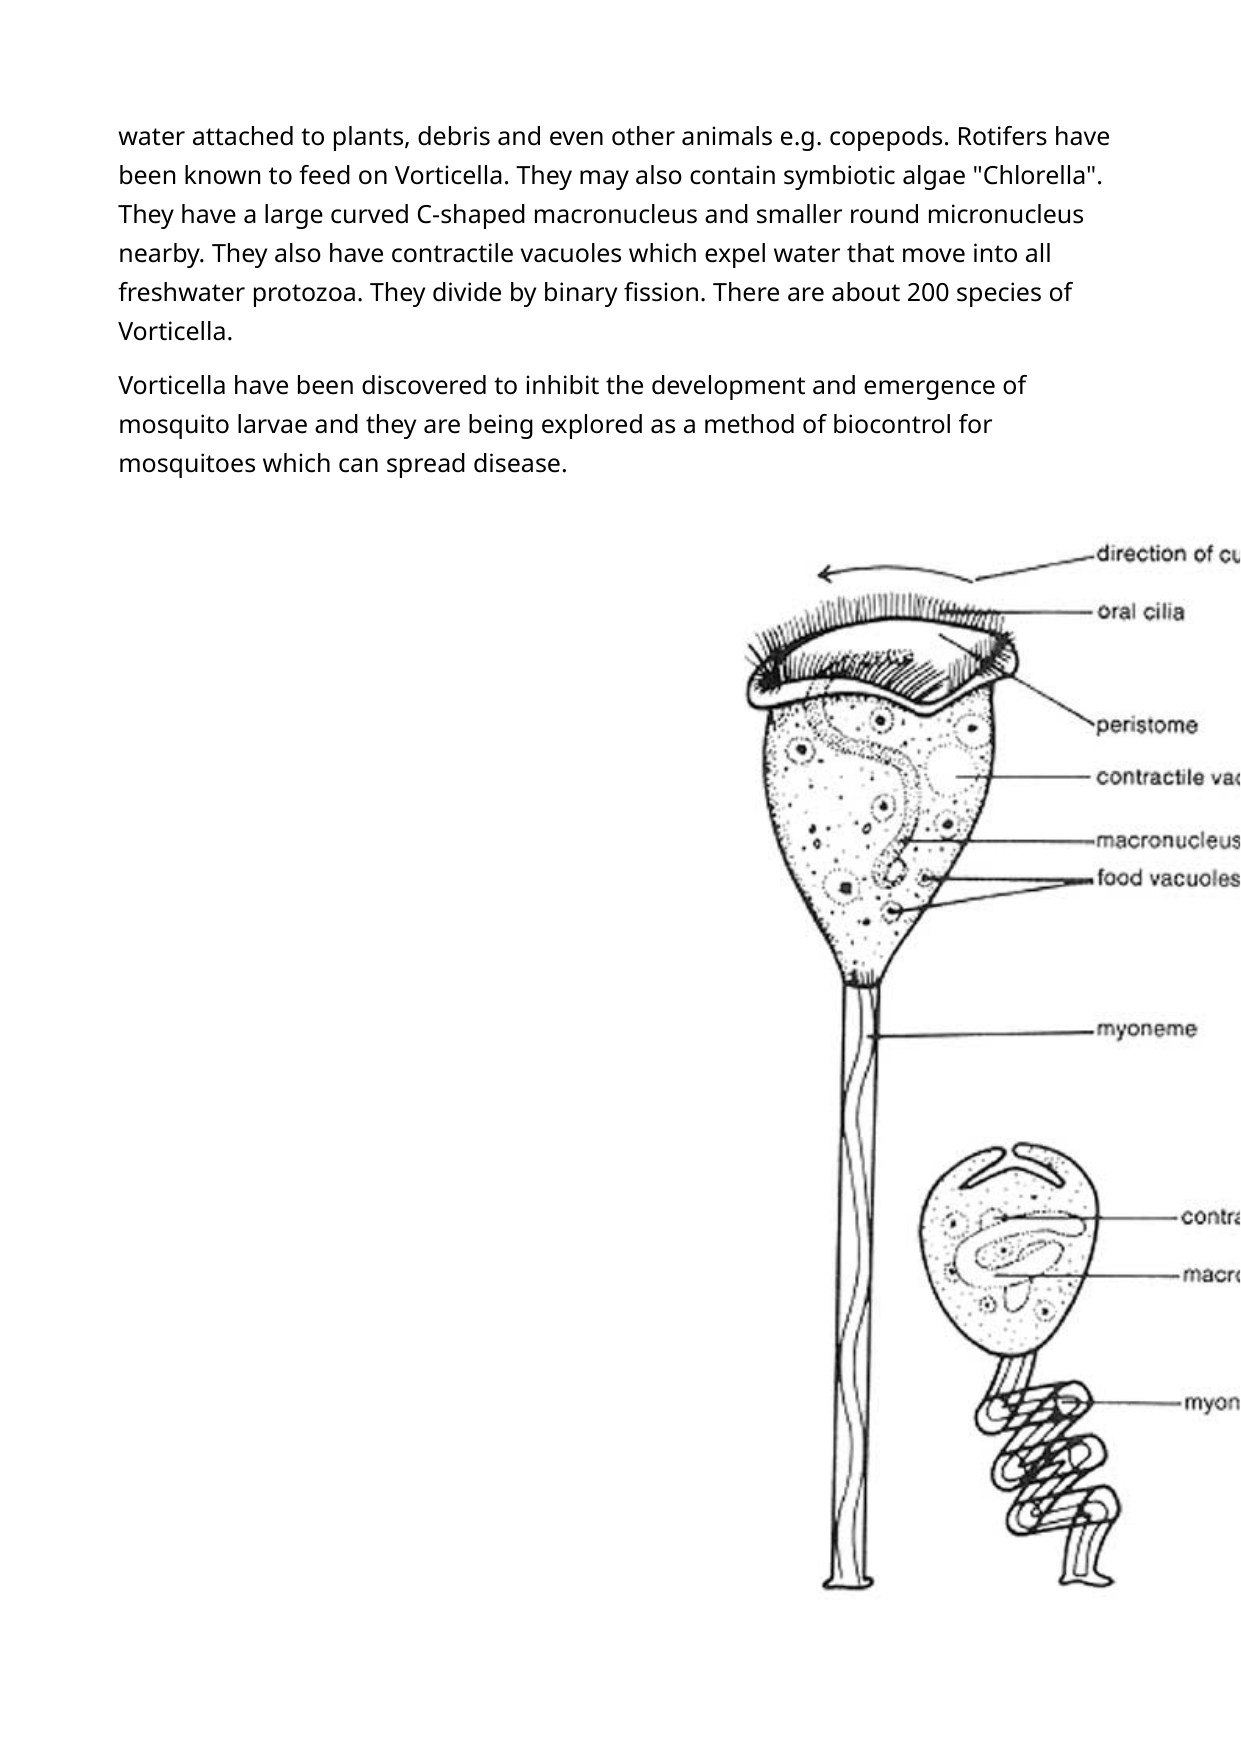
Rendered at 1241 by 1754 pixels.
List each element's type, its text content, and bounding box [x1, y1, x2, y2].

picture [118, 499, 1241, 1608]
text water attached to plants, debris and even other animals e.g. copepods. Rotifers have been known to feed on Vorticella. They may also contain symbiotic algae "Chlorella". They have a large curved C-shaped macronucleus and smaller round micronucleus nearby. They also have contractile vacuoles which expel water that move into all freshwater protozoa. They divide by binary fission. There are about 200 species of Vorticella. [118, 118, 1122, 348]
text Vorticella have been discovered to inhibit the development and emergence of mosquito larvae and they are being explored as a method of biocontrol for mosquitoes which can spread disease. [118, 368, 1122, 480]
